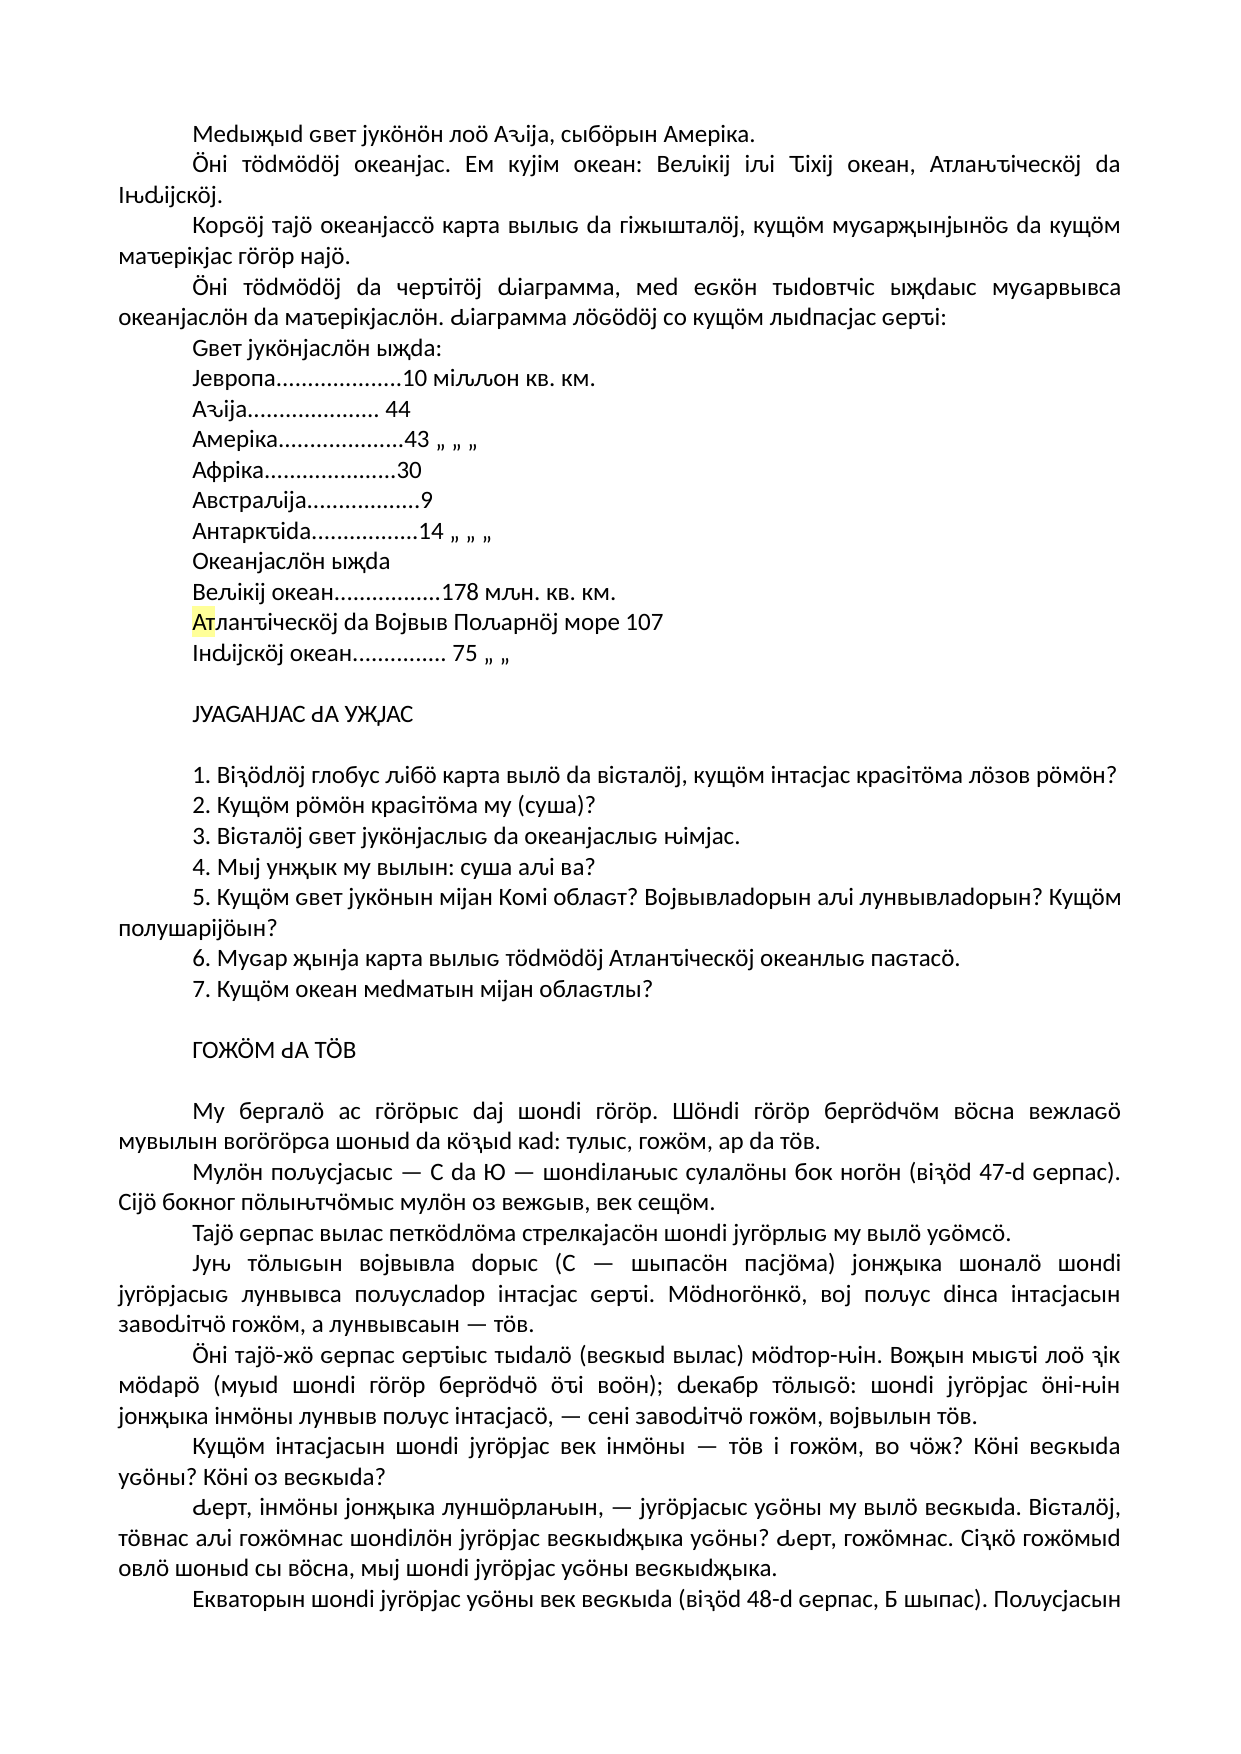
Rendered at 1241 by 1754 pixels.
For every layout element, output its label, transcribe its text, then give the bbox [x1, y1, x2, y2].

text Афріка.....................30 [118, 454, 1122, 484]
text 2. Кущӧм рӧмӧн краԍітӧма му (суша)? [118, 789, 1122, 820]
text Ӧні тӧԁмӧԁӧј океанјас. Ем кујім океан: Веԉікіј іԉі Ԏіхіј океан, Атлаԋԏіческӧј ԁа Іԋԃіјскӧј. [118, 149, 1122, 210]
text Ԃерт, інмӧны јонҗыка луншӧрлаԋын, — југӧрјасыс уԍӧны му вылӧ веԍкыԁа. Віԍталӧј, тӧвнас аԉі гожӧмнас шонԁілӧн југӧрјас веԍкыԁҗыка уԍӧны? Ԃерт, гожӧмнас. Сіԇкӧ гожӧмыԁ овлӧ шоныԁ сы вӧсна, мыј шонԁі југӧрјас уԍӧны веԍкыԁҗыка. [118, 1492, 1122, 1583]
text 6. Муԍар җынја карта вылыԍ тӧԁмӧԁӧј Атланԏіческӧј океанлыԍ паԍтасӧ. [118, 942, 1122, 973]
text Екваторын шонԁі југӧрјас уԍӧны век веԍкыԁа (віԇӧԁ 48-ԁ ԍерпас, Б шыпас). Поԉусјасын [118, 1583, 1122, 1614]
text Тајӧ ԍерпас вылас петкӧԁлӧма стрелкајасӧн шонԁі југӧрлыԍ му вылӧ уԍӧмсӧ. [118, 1217, 1122, 1247]
text Океанјаслӧн ыҗԁа [118, 545, 1122, 576]
text 7. Кущӧм океан меԁматын міјан облаԍтлы? [118, 973, 1122, 1003]
text Му бергалӧ ас гӧгӧрыс ԁај шонԁі гӧгӧр. Шӧнԁі гӧгӧр бергӧԁчӧм вӧсна вежлаԍӧ мувылын вогӧгӧрԍа шоныԁ ԁа кӧԇыԁ каԁ: тулыс, гожӧм, ар ԁа тӧв. [118, 1095, 1122, 1156]
text 4. Мыј унҗык му вылын: суша аԉі ва? [118, 851, 1122, 881]
text 5. Кущӧм ԍвет јукӧнын міјан Комі облаԍт? Војвывлаԁорын аԉі лунвывлаԁорын? Кущӧм полушаріјӧын? [118, 881, 1122, 942]
text Мулӧн поԉусјасыс — С ԁа Ю — шонԁілаԋыс сулалӧны бок ногӧн (віԇӧԁ 47-ԁ ԍерпас). Сіјӧ бокног пӧлыԋтчӧмыс мулӧн оз вежԍыв, век сещӧм. [118, 1156, 1122, 1217]
text Ӧні тӧԁмӧԁӧј ԁа черԏітӧј ԃіаграмма, меԁ еԍкӧн тыԁовтчіс ыҗԁаыс муԍарвывса океанјаслӧн ԁа маԏерікјаслӧн. Ԃіаграмма лӧԍӧԁӧј со кущӧм лыԁпасјас ԍерԏі: [118, 271, 1122, 332]
text ЈУАԌАНЈАС ԀА УҖЈАС [118, 698, 1122, 728]
text Антаркԏіԁа.................14 „ „ „ [118, 515, 1122, 545]
text Ԍвет јукӧнјаслӧн ыҗԁа: [118, 332, 1122, 362]
text Меԁыҗыԁ ԍвет јукӧнӧн лоӧ Аԅіја, сыбӧрын Амеріка. [118, 118, 1122, 149]
text Веԉікіј океан.................178 мԉн. кв. км. [118, 576, 1122, 606]
text Інԃіјскӧј океан............... 75 „ „ [118, 637, 1122, 667]
text 3. Віԍталӧј ԍвет јукӧнјаслыԍ ԁа океанјаслыԍ ԋімјас. [118, 820, 1122, 851]
text Јевропа....................10 міԉԉон кв. км. [118, 362, 1122, 393]
text Ӧні тајӧ-жӧ ԍерпас ԍерԏіыс тыԁалӧ (веԍкыԁ вылас) мӧԁтор-ԋін. Воҗын мыԍԏі лоӧ ԇік мӧԁарӧ (муыԁ шонԁі гӧгӧр бергӧԁчӧ ӧԏі воӧн); ԃекабр тӧлыԍӧ: шонԁі југӧрјас ӧні-ԋін јонҗыка інмӧны лунвыв поԉус інтасјасӧ, — сені завоԃітчӧ гожӧм, војвылын тӧв. [118, 1339, 1122, 1431]
text ГОЖӦМ ԀА ТӦВ [118, 1034, 1122, 1064]
text Корԍӧј тајӧ океанјассӧ карта вылыԍ ԁа гіжышталӧј, кущӧм муԍарҗынјынӧԍ ԁа кущӧм маԏерікјас гӧгӧр најӧ. [118, 210, 1122, 271]
text Јуԋ тӧлыԍын војвывла ԁорыс (С — шыпасӧн пасјӧма) јонҗыка шоналӧ шонԁі југӧрјасыԍ лунвывса поԉуслаԁор інтасјас ԍерԏі. Мӧԁногӧнкӧ, вој поԉус ԁінса інтасјасын завоԃітчӧ гожӧм, а лунвывсаын — тӧв. [118, 1247, 1122, 1339]
text 1. Віԇӧԁлӧј глобус ԉібӧ карта вылӧ ԁа віԍталӧј, кущӧм інтасјас краԍітӧма лӧзов рӧмӧн? [118, 759, 1122, 789]
text Атланԏіческӧј ԁа Војвыв Поԉарнӧј море 107 [118, 606, 1122, 637]
text Амеріка....................43 „ „ „ [118, 423, 1122, 454]
text Кущӧм інтасјасын шонԁі југӧрјас век інмӧны — тӧв і гожӧм, во чӧж? Кӧні веԍкыԁа уԍӧны? Кӧні оз веԍкыԁа? [118, 1431, 1122, 1492]
text Австраԉіја..................9 [118, 484, 1122, 515]
text Аԅіја..................... 44 [118, 393, 1122, 423]
